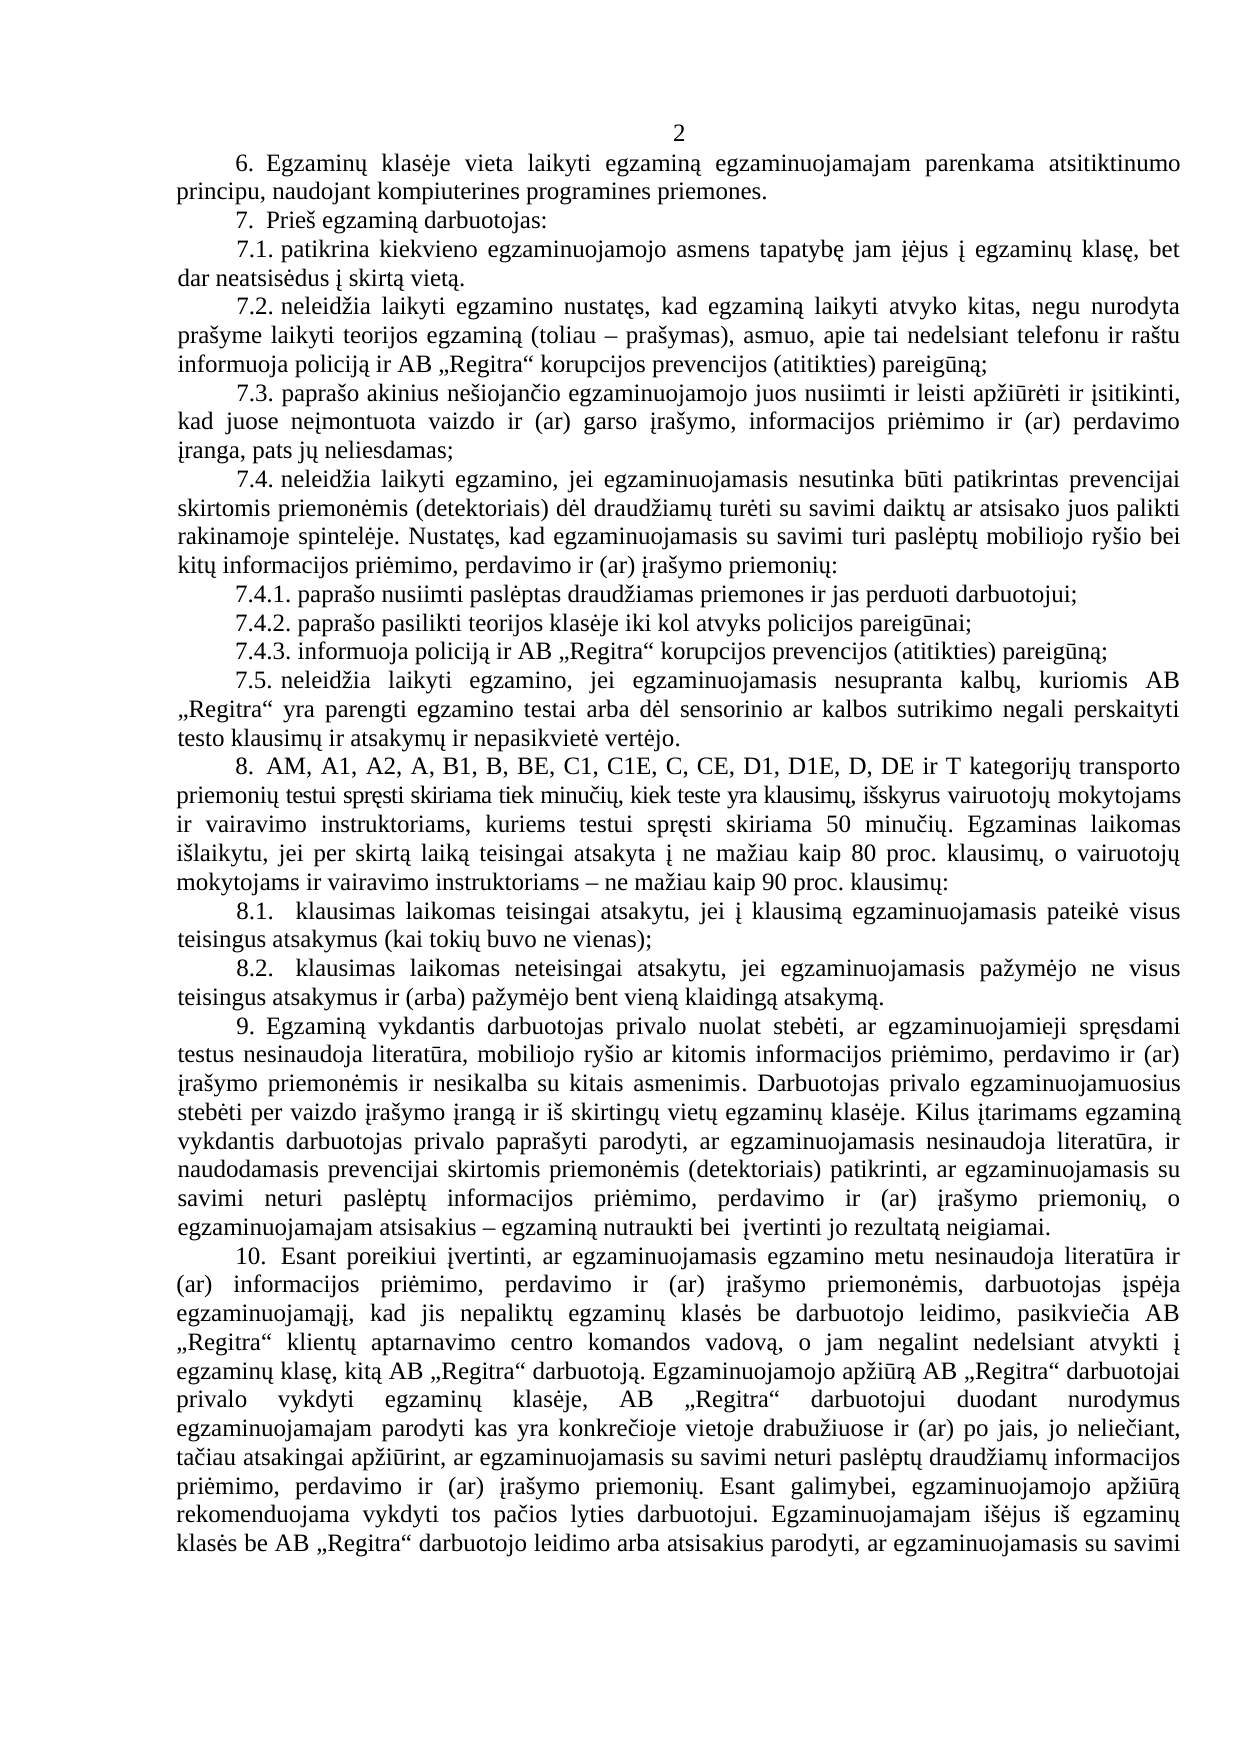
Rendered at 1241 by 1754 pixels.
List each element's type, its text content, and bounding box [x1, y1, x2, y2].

text 7.2. neleidžia laikyti egzamino nustatęs, kad egzaminą laikyti atvyko kitas, negu nurodyta prašyme laikyti teorijos egzaminą (toliau – prašymas), asmuo, apie tai nedelsiant telefonu ir raštu informuoja policiją ir AB „Regitra“ korupcijos prevencijos (atitikties) pareigūną; [177, 291, 1181, 378]
text 7.4.1. paprašo nusiimti paslėptas draudžiamas priemones ir jas perduoti darbuotojui; [177, 579, 1181, 608]
text 7.3. paprašo akinius nešiojančio egzaminuojamojo juos nusiimti ir leisti apžiūrėti ir įsitikinti, kad juose neįmontuota vaizdo ir (ar) garso įrašymo, informacijos priėmimo ir (ar) perdavimo įranga, pats jų neliesdamas; [177, 378, 1181, 464]
text 7.1. patikrina kiekvieno egzaminuojamojo asmens tapatybę jam įėjus į egzaminų klasę, bet dar neatsisėdus į skirtą vietą. [177, 234, 1181, 291]
text 10. Esant poreikiui įvertinti, ar egzaminuojamasis egzamino metu nesinaudoja literatūra ir (ar) informacijos priėmimo, perdavimo ir (ar) įrašymo priemonėmis, darbuotojas įspėja egzaminuojamąjį, kad jis nepaliktų egzaminų klasės be darbuotojo leidimo, pasikviečia AB „Regitra“ klientų aptarnavimo centro komandos vadovą, o jam negalint nedelsiant atvykti į egzaminų klasę, kitą AB „Regitra“ darbuotoją. Egzaminuojamojo apžiūrą AB „Regitra“ darbuotojai privalo vykdyti egzaminų klasėje, AB „Regitra“ darbuotojui duodant nurodymus egzaminuojamajam parodyti kas yra konkrečioje vietoje drabužiuose ir (ar) po jais, jo neliečiant, tačiau atsakingai apžiūrint, ar egzaminuojamasis su savimi neturi paslėptų draudžiamų informacijos priėmimo, perdavimo ir (ar) įrašymo priemonių. Esant galimybei, egzaminuojamojo apžiūrą rekomenduojama vykdyti tos pačios lyties darbuotojui. Egzaminuojamajam išėjus iš egzaminų klasės be AB „Regitra“ darbuotojo leidimo arba atsisakius parodyti, ar egzaminuojamasis su savimi [176, 1241, 1181, 1557]
text 7.5. neleidžia laikyti egzamino, jei egzaminuojamasis nesupranta kalbų, kuriomis AB „Regitra“ yra parengti egzamino testai arba dėl sensorinio ar kalbos sutrikimo negali perskaityti testo klausimų ir atsakymų ir nepasikvietė vertėjo. [177, 665, 1181, 751]
text 8. AM, A1, A2, A, B1, B, BE, C1, C1E, C, CE, D1, D1E, D, DE ir T kategorijų transporto priemonių testui spręsti skiriama tiek minučių, kiek teste yra klausimų, išskyrus vairuotojų mokytojams ir vairavimo instruktoriams, kuriems testui spręsti skiriama 50 minučių. Egzaminas laikomas išlaikytu, jei per skirtą laiką teisingai atsakyta į ne mažiau kaip 80 proc. klausimų, o vairuotojų mokytojams ir vairavimo instruktoriams – ne mažiau kaip 90 proc. klausimų: [176, 751, 1181, 896]
text 7. Prieš egzaminą darbuotojas: [176, 205, 1181, 234]
text 6. Egzaminų klasėje vieta laikyti egzaminą egzaminuojamajam parenkama atsitiktinumo principu, naudojant kompiuterines programines priemones. [176, 148, 1181, 205]
text 8.2. klausimas laikomas neteisingai atsakytu, jei egzaminuojamasis pažymėjo ne visus teisingus atsakymus ir (arba) pažymėjo bent vieną klaidingą atsakymą. [177, 953, 1181, 1011]
text 9. Egzaminą vykdantis darbuotojas privalo nuolat stebėti, ar egzaminuojamieji spręsdami testus nesinaudoja literatūra, mobiliojo ryšio ar kitomis informacijos priėmimo, perdavimo ir (ar) įrašymo priemonėmis ir nesikalba su kitais asmenimis. Darbuotojas privalo egzaminuojamuosius stebėti per vaizdo įrašymo įrangą ir iš skirtingų vietų egzaminų klasėje. Kilus įtarimams egzaminą vykdantis darbuotojas privalo paprašyti parodyti, ar egzaminuojamasis nesinaudoja literatūra, ir naudodamasis prevencijai skirtomis priemonėmis (detektoriais) patikrinti, ar egzaminuojamasis su savimi neturi paslėptų informacijos priėmimo, perdavimo ir (ar) įrašymo priemonių, o egzaminuojamajam atsisakius – egzaminą nutraukti bei įvertinti jo rezultatą neigiamai. [177, 1011, 1181, 1241]
text 7.4.3. informuoja policiją ir AB „Regitra“ korupcijos prevencijos (atitikties) pareigūną; [177, 636, 1181, 665]
text 7.4.2. paprašo pasilikti teorijos klasėje iki kol atvyks policijos pareigūnai; [177, 608, 1181, 636]
text 7.4. neleidžia laikyti egzamino, jei egzaminuojamasis nesutinka būti patikrintas prevencijai skirtomis priemonėmis (detektoriais) dėl draudžiamų turėti su savimi daiktų ar atsisako juos palikti rakinamoje spintelėje. Nustatęs, kad egzaminuojamasis su savimi turi paslėptų mobiliojo ryšio bei kitų informacijos priėmimo, perdavimo ir (ar) įrašymo priemonių: [177, 464, 1181, 579]
text 8.1. klausimas laikomas teisingai atsakytu, jei į klausimą egzaminuojamasis pateikė visus teisingus atsakymus (kai tokių buvo ne vienas); [177, 896, 1181, 953]
